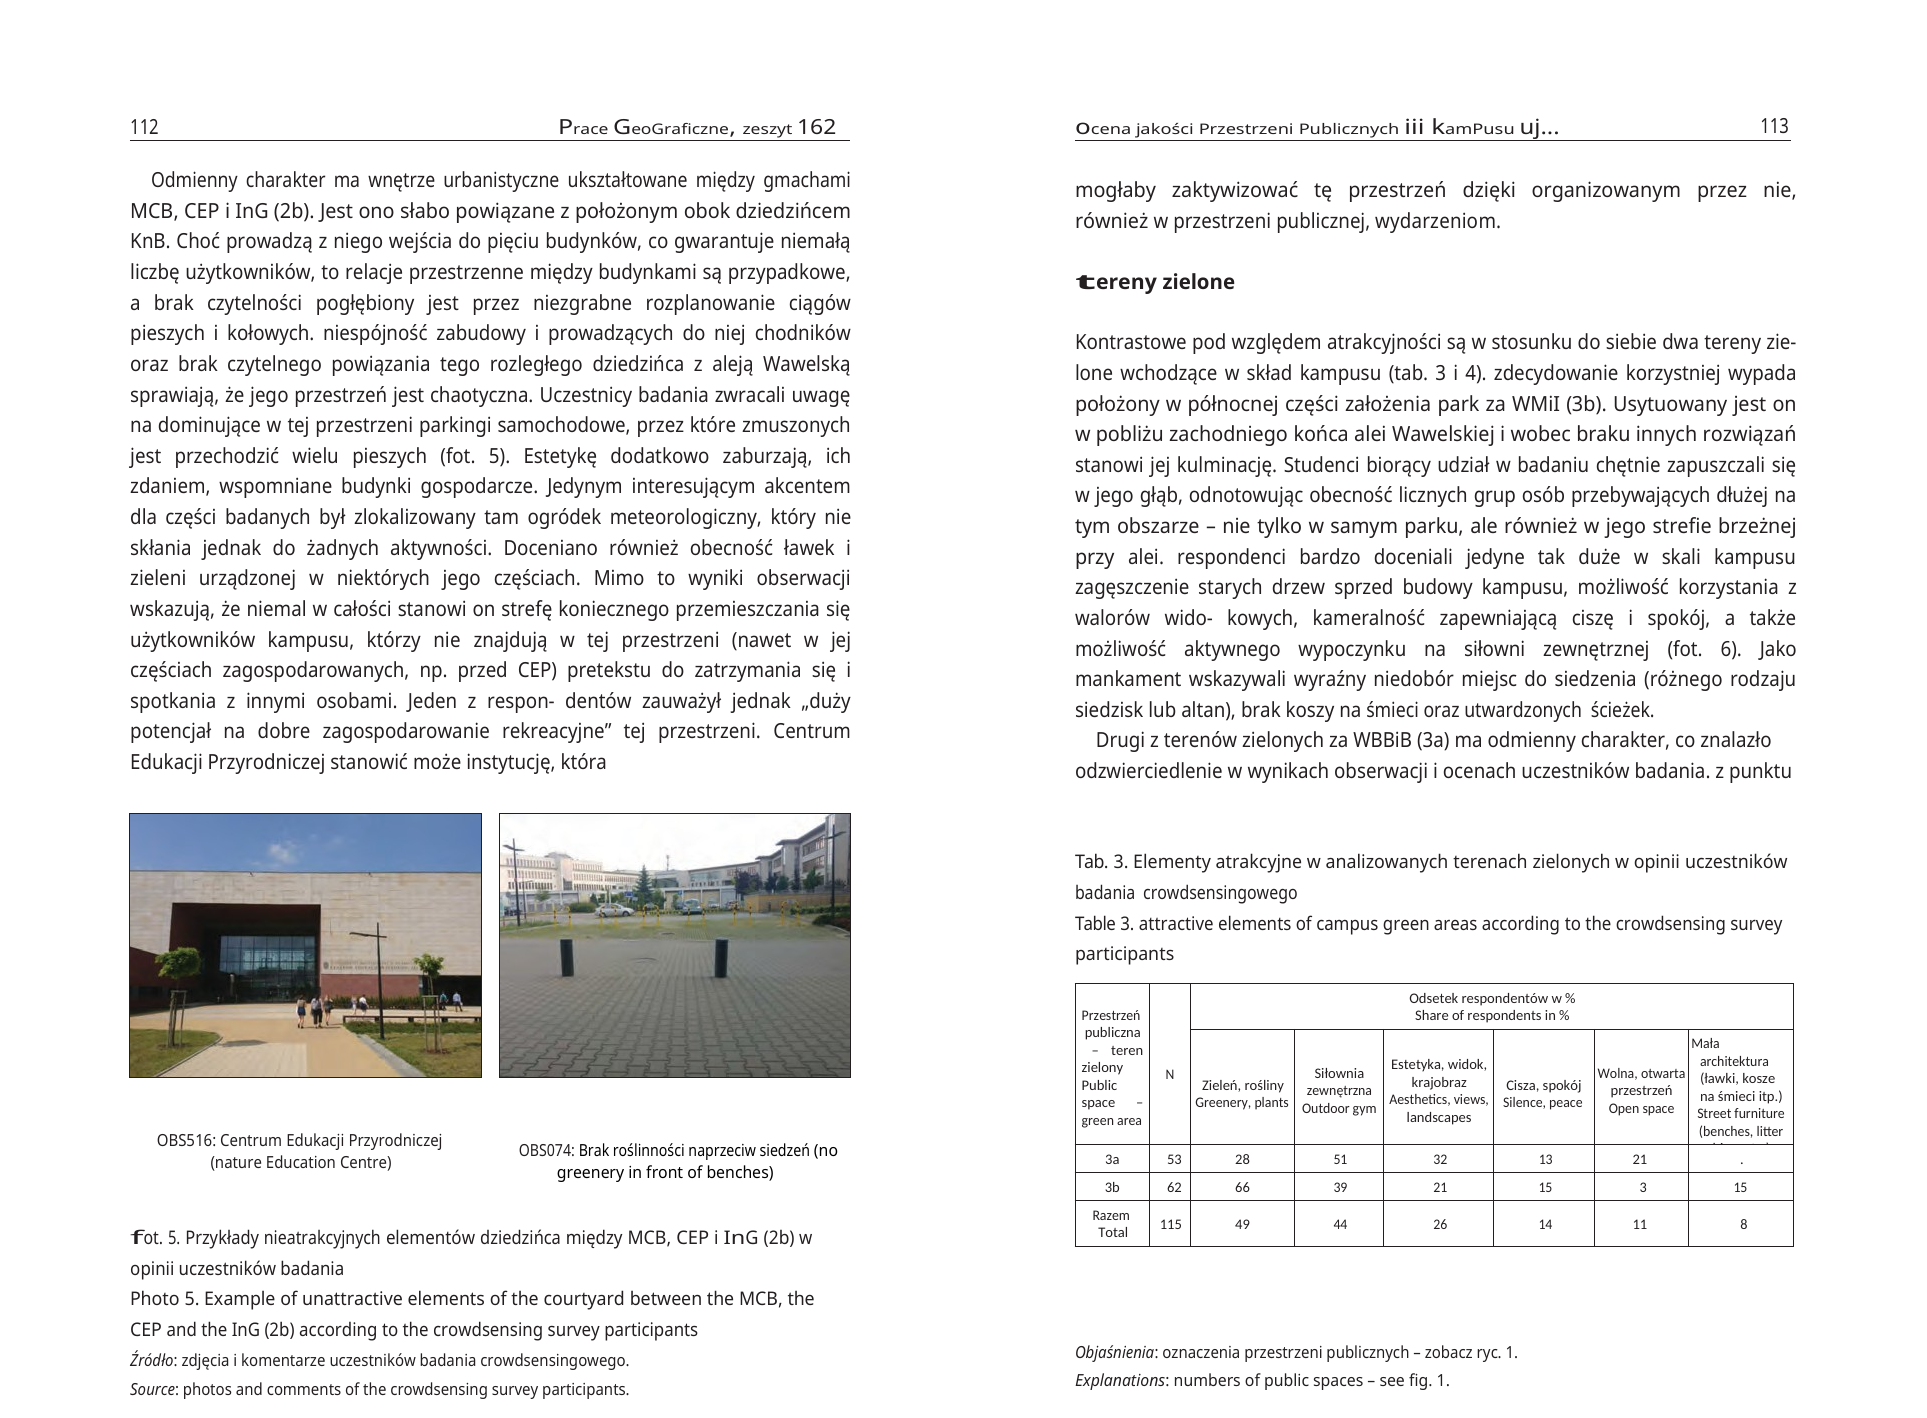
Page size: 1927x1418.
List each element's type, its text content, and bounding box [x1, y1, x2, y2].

table_cell 32 [1384, 1145, 1493, 1172]
table_cell 3 [1595, 1173, 1688, 1200]
table_cell 28 [1191, 1145, 1294, 1172]
table_cell Estetyka, widok, krajobraz Aesthetics, views, landscapes [1384, 1030, 1493, 1144]
table_cell Zieleń, rośliny Greenery, plants [1191, 1030, 1294, 1144]
table_cell 62 [1150, 1173, 1190, 1200]
text OBS074: Brak roślinności naprzeciw siedzeń (no greenery in front of benches) [519, 1138, 851, 1184]
table_cell 39 [1295, 1173, 1383, 1200]
text Explanations: numbers of public spaces – see fig. 1. [1075, 1369, 1807, 1392]
table_cell 13 [1494, 1145, 1594, 1172]
table_cell Razem Total [1076, 1201, 1149, 1246]
text OBS516: Centrum Edukacji Przyrodniczej (nature Education Centre) [157, 1128, 457, 1174]
table_cell 66 [1191, 1173, 1294, 1200]
table_cell 21 [1384, 1173, 1493, 1200]
text Table 3. attractive elements of campus green areas according to the crowdsensing survey participants [1075, 910, 1797, 966]
table_header N [1150, 984, 1190, 1144]
table_cell Siłownia zewnętrzna Outdoor gym [1295, 1030, 1383, 1144]
table_cell 15 [1689, 1173, 1793, 1200]
table_cell 15 [1494, 1173, 1594, 1200]
table_cell 21 [1595, 1145, 1688, 1172]
table_cell 26 [1384, 1201, 1493, 1246]
table_cell 49 [1191, 1201, 1294, 1246]
table_cell 44 [1295, 1201, 1383, 1246]
text fot. 5. Przykłady nieatrakcyjnych elementów dziedzińca między MCB, CEP i InG (2b) w opinii uczestników badania [130, 1224, 851, 1281]
table_header Przestrzeń publiczna – teren zielony Public space – green area [1076, 984, 1149, 1144]
table_cell 115 [1150, 1201, 1190, 1246]
table_cell 3a [1076, 1145, 1149, 1172]
table_cell 51 [1295, 1145, 1383, 1172]
text mogłaby zaktywizować tę przestrzeń dzięki organizowanym przez nie, również w przestrzeni publicznej, wydarzeniom. [1075, 175, 1797, 234]
table_cell 14 [1494, 1201, 1594, 1246]
table_header Odsetek respondentów w % Share of respondents in % [1191, 984, 1793, 1029]
text Kontrastowe pod względem atrakcyjności są w stosunku do siebie dwa tereny zie- lone wchodzące w skład kampusu (tab. 3 i 4). zdecydowanie korzystniej wypada położony w północnej części założenia park za WMiI (3b). Usytuowany jest on w pobliżu zachodniego końca alei Wawelskiej i wobec braku innych rozwiązań stanowi jej kulminację. Studenci biorący udział w badaniu chętnie zapuszczali się w jego głąb, odnotowując obecność licznych grup osób przebywających dłużej na tym obszarze – nie tylko w samym parku, ale również w jego strefie brzeżnej przy alei. respondenci bardzo doceniali jedyne tak duże w skali kampusu zagęszczenie starych drzew sprzed budowy kampusu, możliwość korzystania z walorów wido- kowych, kameralność zapewniającą ciszę i spokój, a także możliwość aktywnego wypoczynku na siłowni zewnętrznej (fot. 6). Jako mankament wskazywali wyraźny niedobór miejsc do siedzenia (różnego rodzaju siedzisk lub altan), brak koszy na śmieci oraz utwardzonych ścieżek. [1075, 327, 1797, 723]
table_cell Cisza, spokój Silence, peace [1494, 1030, 1594, 1144]
table_cell Wolna, otwarta przestrzeń Open space [1595, 1030, 1688, 1144]
table_cell . [1689, 1145, 1793, 1172]
text Odmienny charakter ma wnętrze urbanistyczne ukształtowane między gmachami MCB, CEP i InG (2b). Jest ono słabo powiązane z położonym obok dziedzińcem KnB. Choć prowadzą z niego wejścia do pięciu budynków, co gwarantuje niemałą liczbę użytkowników, to relacje przestrzenne między budynkami są przypadkowe, a brak czytelności pogłębiony jest przez niezgrabne rozplanowanie ciągów pieszych i kołowych. niespójność zabudowy i prowadzących do niej chodników oraz brak czytelnego powiązania tego rozległego dziedzińca z aleją Wawelską sprawiają, że jego przestrzeń jest chaotyczna. Uczestnicy badania zwracali uwagę na dominujące w tej przestrzeni parkingi samochodowe, przez które zmuszonych jest przechodzić wielu pieszych (fot. 5). Estetykę dodatkowo zaburzają, ich zdaniem, wspomniane budynki gospodarcze. Jedynym interesującym akcentem dla części badanych był zlokalizowany tam ogródek meteorologiczny, który nie skłania jednak do żadnych aktywności. Doceniano również obecność ławek i zieleni urządzonej w niektórych jego częściach. Mimo to wyniki obserwacji wskazują, że niemal w całości stanowi on strefę koniecznego przemieszczania się użytkowników kampusu, którzy nie znajdują w tej przestrzeni (nawet w jej częściach zagospodarowanych, np. przed CEP) pretekstu do zatrzymania się i spotkania z innymi osobami. Jeden z respon- dentów zauważył jednak „duży potencjał na dobre zagospodarowanie rekreacyjne” tej przestrzeni. Centrum Edukacji Przyrodniczej stanowić może instytucję, która [130, 165, 851, 776]
table_cell Mała architektura (ławki, kosze na śmieci itp.) Street furniture (benches, litter bins, etc.) [1689, 1030, 1793, 1144]
text Źródło: zdjęcia i komentarze uczestników badania crowdsensingowego. [130, 1349, 850, 1372]
text Tab. 3. Elementy atrakcyjne w analizowanych terenach zielonych w opinii uczestników badania crowdsensingowego [1075, 849, 1807, 905]
text Drugi z terenów zielonych za WBBiB (3a) ma odmienny charakter, co znalazło odzwierciedlenie w wynikach obserwacji i ocenach uczestników badania. z punktu [1075, 726, 1797, 784]
text Objaśnienia: oznaczenia przestrzeni publicznych – zobacz ryc. 1. [1075, 1341, 1807, 1364]
table_cell 8 [1689, 1201, 1793, 1246]
table_cell 3b [1076, 1173, 1149, 1200]
table_cell 11 [1595, 1201, 1688, 1246]
text Photo 5. Example of unattractive elements of the courtyard between the MCB, the CEP and the InG (2b) according to the crowdsensing survey participants [130, 1286, 851, 1342]
text Source: photos and comments of the crowdsensing survey participants. [130, 1378, 850, 1401]
table_cell 53 [1150, 1145, 1190, 1172]
subtitle tereny zielone [1075, 267, 1807, 296]
